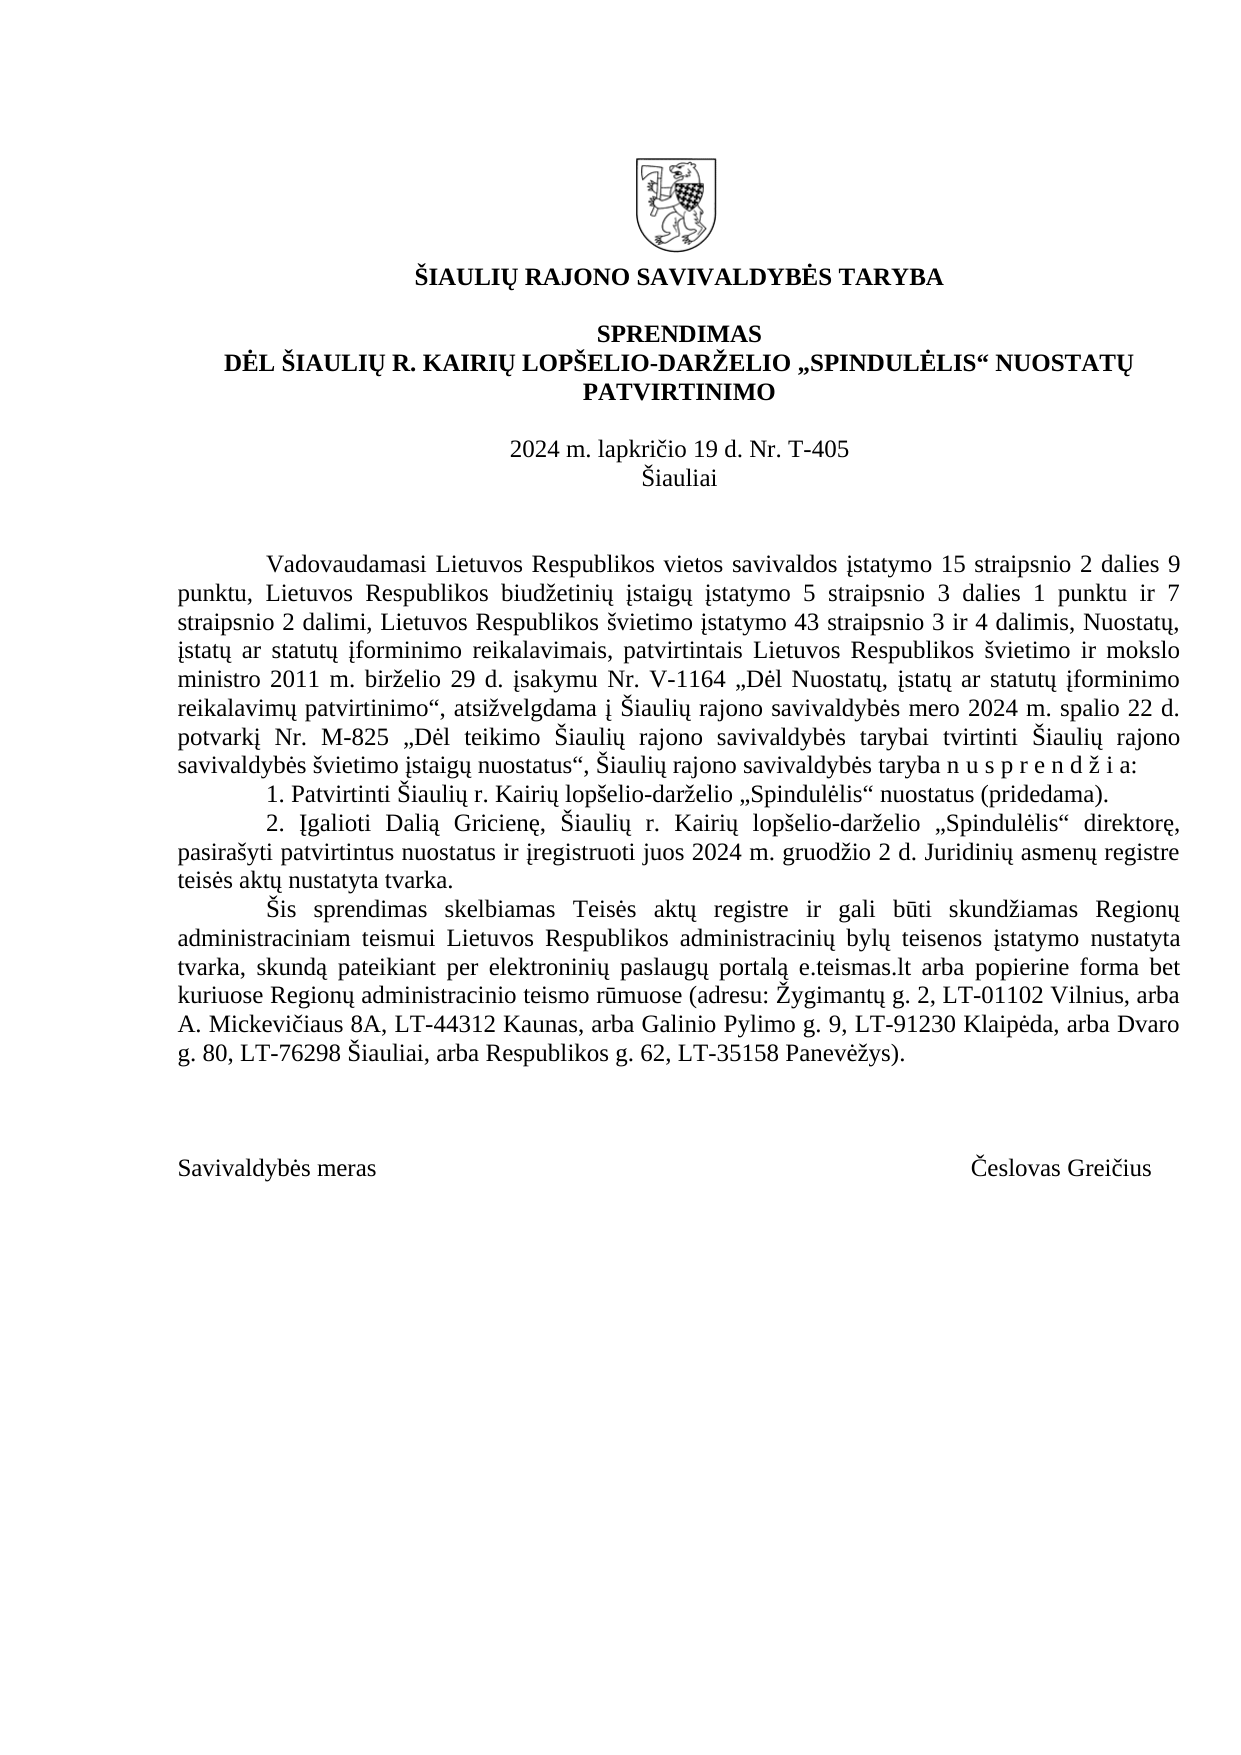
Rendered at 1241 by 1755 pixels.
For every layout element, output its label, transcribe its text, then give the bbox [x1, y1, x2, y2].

text Vadovaudamasi Lietuvos Respublikos vietos savivaldos įstatymo 15 straipsnio 2 dalies 9 punktu, Lietuvos Respublikos biudžetinių įstaigų įstatymo 5 straipsnio 3 dalies 1 punktu ir 7 straipsnio 2 dalimi, Lietuvos Respublikos švietimo įstatymo 43 straipsnio 3 ir 4 dalimis, Nuostatų, įstatų ar statutų įforminimo reikalavimais, patvirtintais Lietuvos Respublikos švietimo ir mokslo ministro 2011 m. birželio 29 d. įsakymu Nr. V-1164 „Dėl Nuostatų, įstatų ar statutų įforminimo reikalavimų patvirtinimo“, atsižvelgdama į Šiaulių rajono savivaldybės mero 2024 m. spalio 22 d. potvarkį Nr. M-825 „Dėl teikimo Šiaulių rajono savivaldybės tarybai tvirtinti Šiaulių rajono savivaldybės švietimo įstaigų nuostatus“, Šiaulių rajono savivaldybės taryba n u s p r e n d ž i a: [177, 549, 1181, 779]
text Šis sprendimas skelbiamas Teisės aktų registre ir gali būti skundžiamas Regionų administraciniam teismui Lietuvos Respublikos administracinių bylų teisenos įstatymo nustatyta tvarka, skundą pateikiant per elektroninių paslaugų portalą e.teismas.lt arba popierine forma bet kuriuose Regionų administracinio teismo rūmuose (adresu: Žygimantų g. 2, LT-01102 Vilnius, arba A. Mickevičiaus 8A, LT-44312 Kaunas, arba Galinio Pylimo g. 9, LT-91230 Klaipėda, arba Dvaro g. 80, LT-76298 Šiauliai, arba Respublikos g. 62, LT-35158 Panevėžys). [177, 894, 1181, 1067]
text DĖL ŠIAULIŲ R. KAIRIŲ LOPŠELIO-DARŽELIO „SPINDULĖLIS“ NUOSTATŲ PATVIRTINIMO [177, 348, 1181, 406]
text SPRENDIMAS [177, 319, 1181, 348]
text Savivaldybės meras Česlovas Greičius [177, 1153, 1181, 1182]
text 2024 m. lapkričio 19 d. Nr. T-405 [177, 434, 1181, 463]
text 2. Įgalioti Dalią Gricienę, Šiaulių r. Kairių lopšelio-darželio „Spindulėlis“ direktorę, pasirašyti patvirtintus nuostatus ir įregistruoti juos 2024 m. gruodžio 2 d. Juridinių asmenų registre teisės aktų nustatyta tvarka. [177, 808, 1181, 894]
text ŠIAULIŲ RAJONO SAVIVALDYBĖS TARYBA [177, 262, 1181, 291]
text Šiauliai [177, 463, 1181, 492]
text 1. Patvirtinti Šiaulių r. Kairių lopšelio-darželio „Spindulėlis“ nuostatus (pridedama). [177, 779, 1181, 808]
